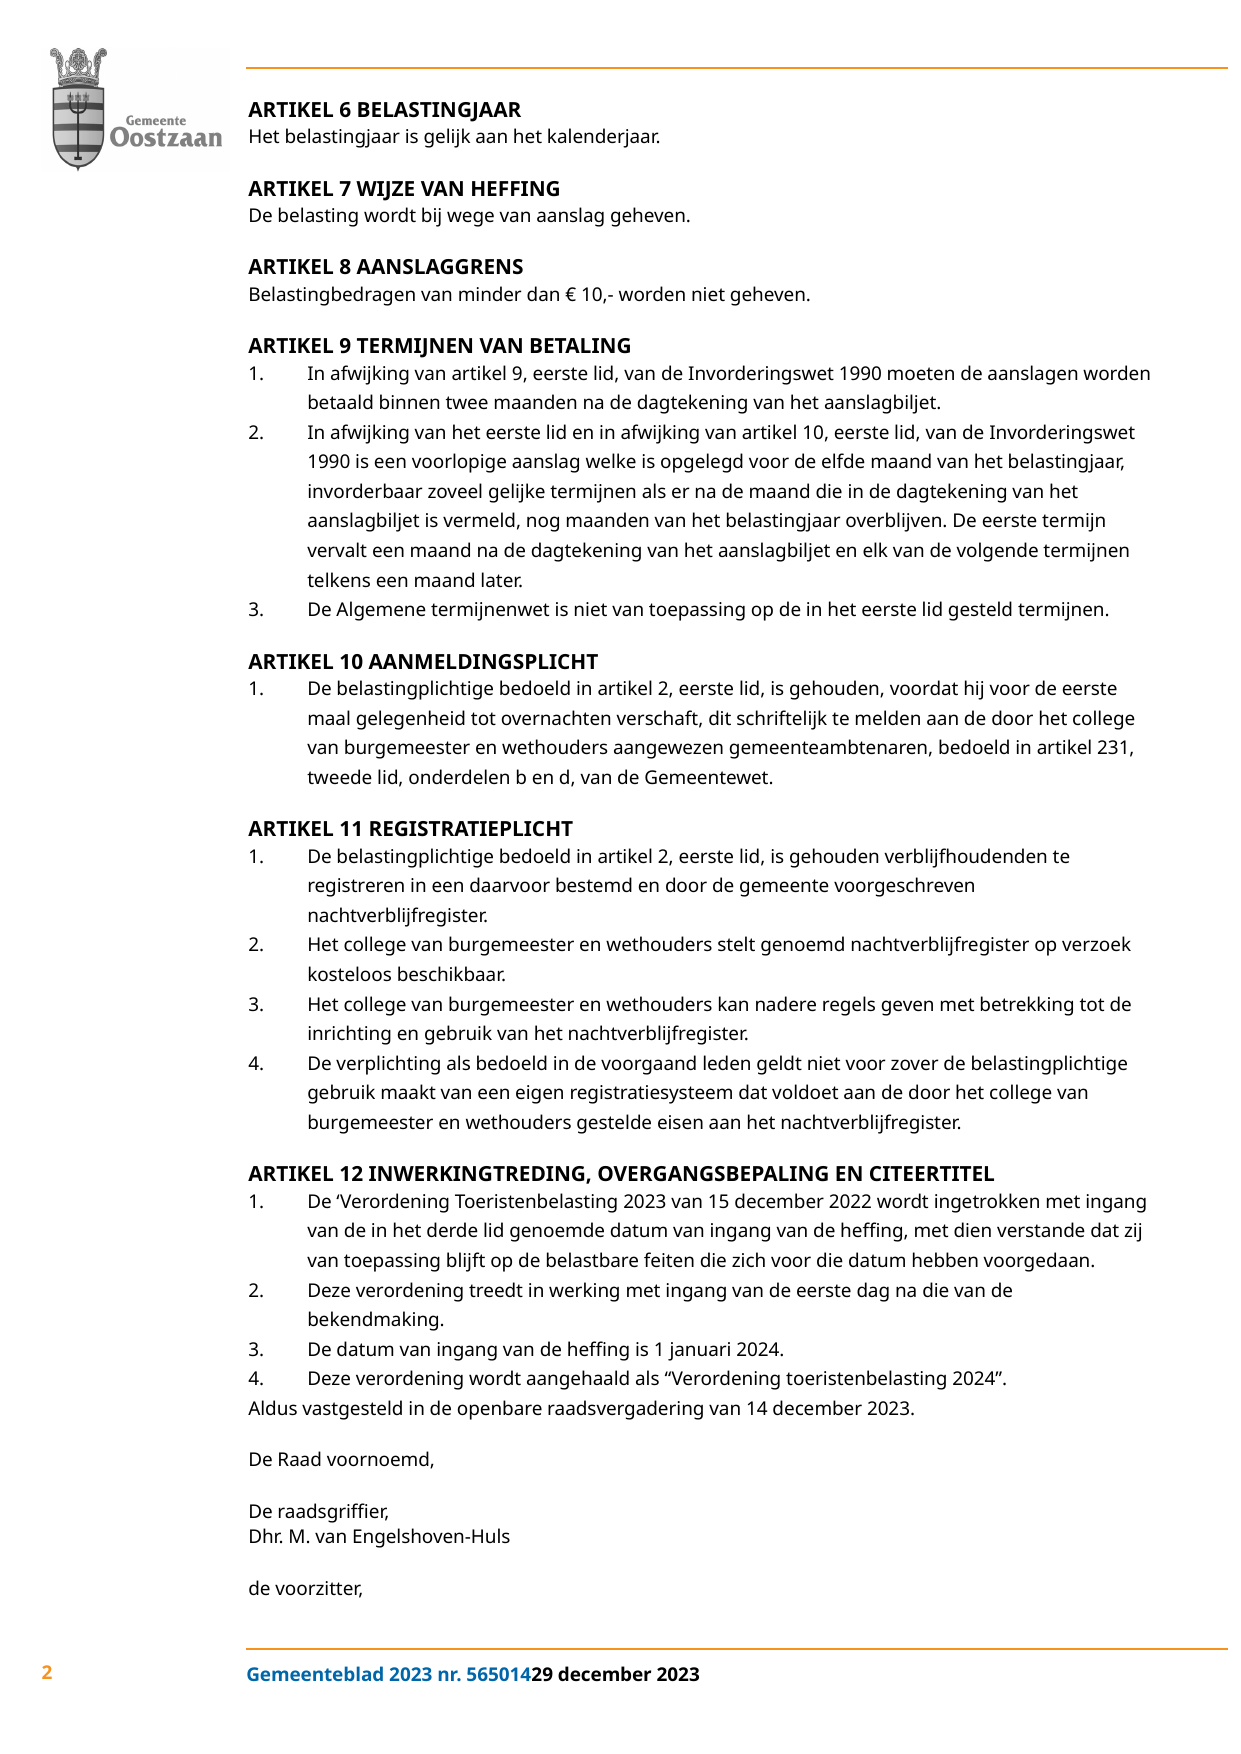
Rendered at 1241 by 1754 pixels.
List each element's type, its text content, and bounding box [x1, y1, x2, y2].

text de voorzitter, [248, 1575, 1152, 1601]
text ARTIKEL 8 AANSLAGGRENS [248, 252, 1152, 281]
text ARTIKEL 6 BELASTINGJAAR [248, 95, 1152, 123]
list De Algemene termijnenwet is niet van toepassing op de in het eerste lid gesteld termijnen. [248, 596, 1152, 622]
list Deze verordening wordt aangehaald als “Verordening toeristenbelasting 2024”. [248, 1366, 1152, 1391]
text De Raad voornoemd, [248, 1447, 1152, 1472]
list De ‘Verordening Toeristenbelasting 2023 van 15 december 2022 wordt ingetrokken met ingang van de in het derde lid genoemde datum van ingang van de heffing, met dien verstande dat zij van toepassing blijft op de belastbare feiten die zich voor die datum hebben voorgedaan. [248, 1188, 1152, 1273]
list De datum van ingang van de heffing is 1 januari 2024. [248, 1336, 1152, 1362]
text ARTIKEL 10 AANMELDINGSPLICHT [248, 647, 1152, 675]
list De verplichting als bedoeld in de voorgaand leden geldt niet voor zover de belastingplichtige gebruik maakt van een eigen registratiesysteem dat voldoet aan de door het college van burgemeester en wethouders gestelde eisen aan het nachtverblijfregister. [248, 1050, 1152, 1135]
list Deze verordening treedt in werking met ingang van de eerste dag na die van de bekendmaking. [248, 1277, 1152, 1332]
text De belasting wordt bij wege van aanslag geheven. [248, 202, 1152, 228]
text Belastingbedragen van minder dan € 10,- worden niet geheven. [248, 281, 1152, 307]
text ARTIKEL 9 TERMIJNEN VAN BETALING [248, 331, 1152, 360]
text Dhr. M. van Engelshoven-Huls [248, 1524, 1152, 1549]
picture [41, 47, 231, 172]
list In afwijking van artikel 9, eerste lid, van de Invorderingswet 1990 moeten de aanslagen worden betaald binnen twee maanden na de dagtekening van het aanslagbiljet. [248, 360, 1152, 415]
list In afwijking van het eerste lid en in afwijking van artikel 10, eerste lid, van de Invorderingswet 1990 is een voorlopige aanslag welke is opgelegd voor de elfde maand van het belastingjaar, invorderbaar zoveel gelijke termijnen als er na de maand die in de dagtekening van het aanslagbiljet is vermeld, nog maanden van het belastingjaar overblijven. De eerste termijn vervalt een maand na de dagtekening van het aanslagbiljet en elk van de volgende termijnen telkens een maand later. [248, 419, 1152, 593]
text ARTIKEL 12 INWERKINGTREDING, OVERGANGSBEPALING EN CITEERTITEL [248, 1159, 1152, 1188]
list De belastingplichtige bedoeld in artikel 2, eerste lid, is gehouden, voordat hij voor de eerste maal gelegenheid tot overnachten verschaft, dit schriftelijk te melden aan de door het college van burgemeester en wethouders aangewezen gemeenteambtenaren, bedoeld in artikel 231, tweede lid, onderdelen b en d, van de Gemeentewet. [248, 675, 1152, 790]
text Het belastingjaar is gelijk aan het kalenderjaar. [248, 123, 1152, 149]
text ARTIKEL 11 REGISTRATIEPLICHT [248, 814, 1152, 843]
list Het college van burgemeester en wethouders kan nadere regels geven met betrekking tot de inrichting en gebruik van het nachtverblijfregister. [248, 991, 1152, 1046]
list Het college van burgemeester en wethouders stelt genoemd nachtverblijfregister op verzoek kosteloos beschikbaar. [248, 932, 1152, 987]
text ARTIKEL 7 WIJZE VAN HEFFING [248, 174, 1152, 202]
list De belastingplichtige bedoeld in artikel 2, eerste lid, is gehouden verblijfhoudenden te registreren in een daarvoor bestemd en door de gemeente voorgeschreven nachtverblijfregister. [248, 843, 1152, 928]
text Aldus vastgesteld in de openbare raadsvergadering van 14 december 2023. [248, 1395, 1152, 1421]
text De raadsgriffier, [248, 1498, 1152, 1524]
